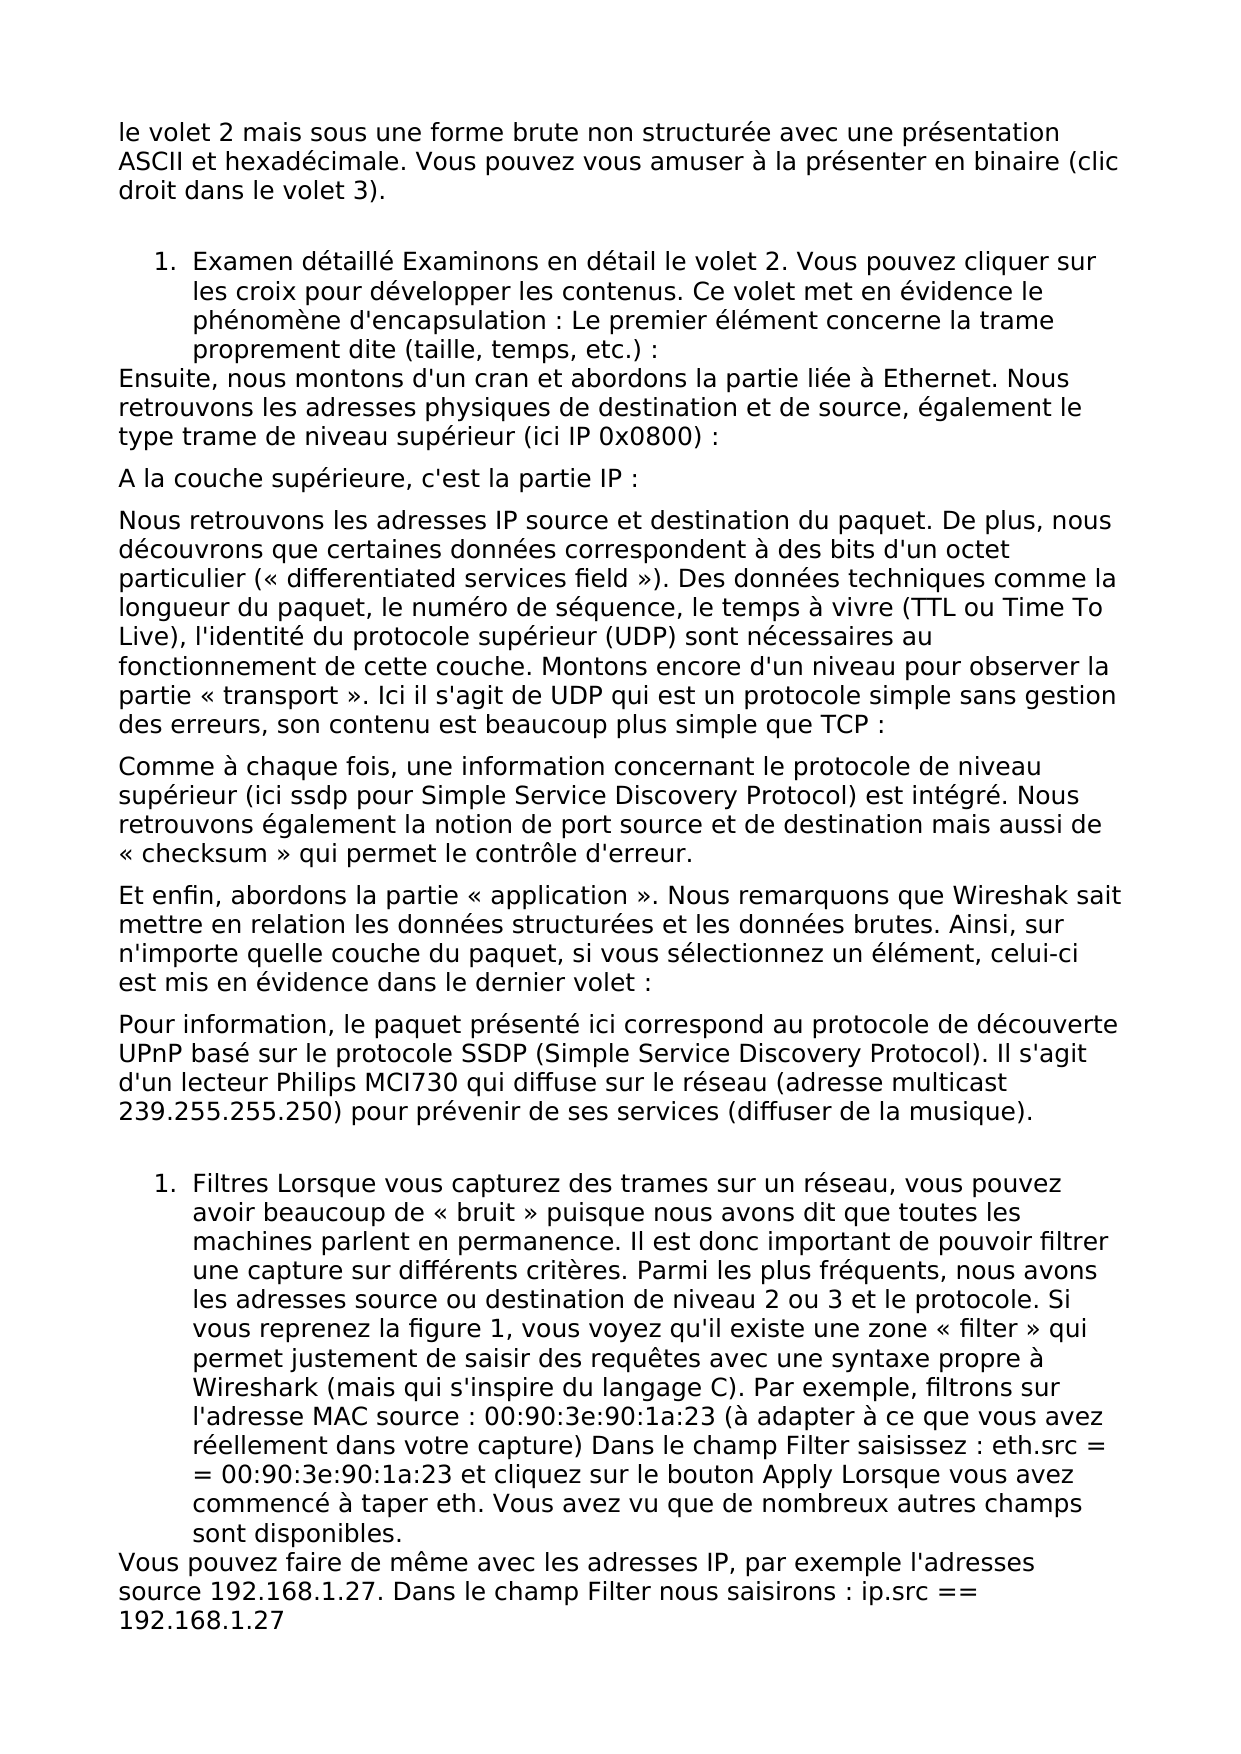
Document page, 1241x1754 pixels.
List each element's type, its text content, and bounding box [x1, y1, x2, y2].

text Vous pouvez faire de même avec les adresses IP, par exemple l'adresses source 192.168.1.27. Dans le champ Filter nous saisirons : ip.src == 192.168.1.27 [118, 1548, 1122, 1635]
text A la couche supérieure, c'est la partie IP : [118, 464, 1122, 493]
text Pour information, le paquet présenté ici correspond au protocole de découverte UPnP basé sur le protocole SSDP (Simple Service Discovery Protocol). Il s'agit d'un lecteur Philips MCI730 qui diffuse sur le réseau (adresse multicast 239.255.255.250) pour prévenir de ses services (diffuser de la musique). [118, 1010, 1122, 1127]
text Et enfin, abordons la partie « application ». Nous remarquons que Wireshak sait mettre en relation les données structurées et les données brutes. Ainsi, sur n'importe quelle couche du paquet, si vous sélectionnez un élément, celui-ci est mis en évidence dans le dernier volet : [118, 881, 1122, 998]
text Nous retrouvons les adresses IP source et destination du paquet. De plus, nous découvrons que certaines données correspondent à des bits d'un octet particulier (« differentiated services field »). Des données techniques comme la longueur du paquet, le numéro de séquence, le temps à vivre (TTL ou Time To Live), l'identité du protocole supérieur (UDP) sont nécessaires au fonctionnement de cette couche. Montons encore d'un niveau pour observer la partie « transport ». Ici il s'agit de UDP qui est un protocole simple sans gestion des erreurs, son contenu est beaucoup plus simple que TCP : [118, 506, 1122, 739]
text le volet 2 mais sous une forme brute non structurée avec une présentation ASCII et hexadécimale. Vous pouvez vous amuser à la présenter en binaire (clic droit dans le volet 3). [118, 118, 1122, 206]
list Examen détaillé Examinons en détail le volet 2. Vous pouvez cliquer sur les croix pour développer les contenus. Ce volet met en évidence le phénomène d'encapsulation : Le premier élément concerne la trame proprement dite (taille, temps, etc.) : [177, 248, 1122, 364]
list Filtres Lorsque vous capturez des trames sur un réseau, vous pouvez avoir beaucoup de « bruit » puisque nous avons dit que toutes les machines parlent en permanence. Il est donc important de pouvoir filtrer une capture sur différents critères. Parmi les plus fréquents, nous avons les adresses source ou destination de niveau 2 ou 3 et le protocole. Si vous reprenez la figure 1, vous voyez qu'il existe une zone « filter » qui permet justement de saisir des requêtes avec une syntaxe propre à Wireshark (mais qui s'inspire du langage C). Par exemple, filtrons sur l'adresse MAC source : 00:90:3e:90:1a:23 (à adapter à ce que vous avez réellement dans votre capture) Dans le champ Filter saisissez : eth.src = = 00:90:3e:90:1a:23 et cliquez sur le bouton Apply Lorsque vous avez commencé à taper eth. Vous avez vu que de nombreux autres champs sont disponibles. [177, 1169, 1122, 1548]
text Ensuite, nous montons d'un cran et abordons la partie liée à Ethernet. Nous retrouvons les adresses physiques de destination et de source, également le type trame de niveau supérieur (ici IP 0x0800) : [118, 364, 1122, 452]
text Comme à chaque fois, une information concernant le protocole de niveau supérieur (ici ssdp pour Simple Service Discovery Protocol) est intégré. Nous retrouvons également la notion de port source et de destination mais aussi de « checksum » qui permet le contrôle d'erreur. [118, 752, 1122, 868]
